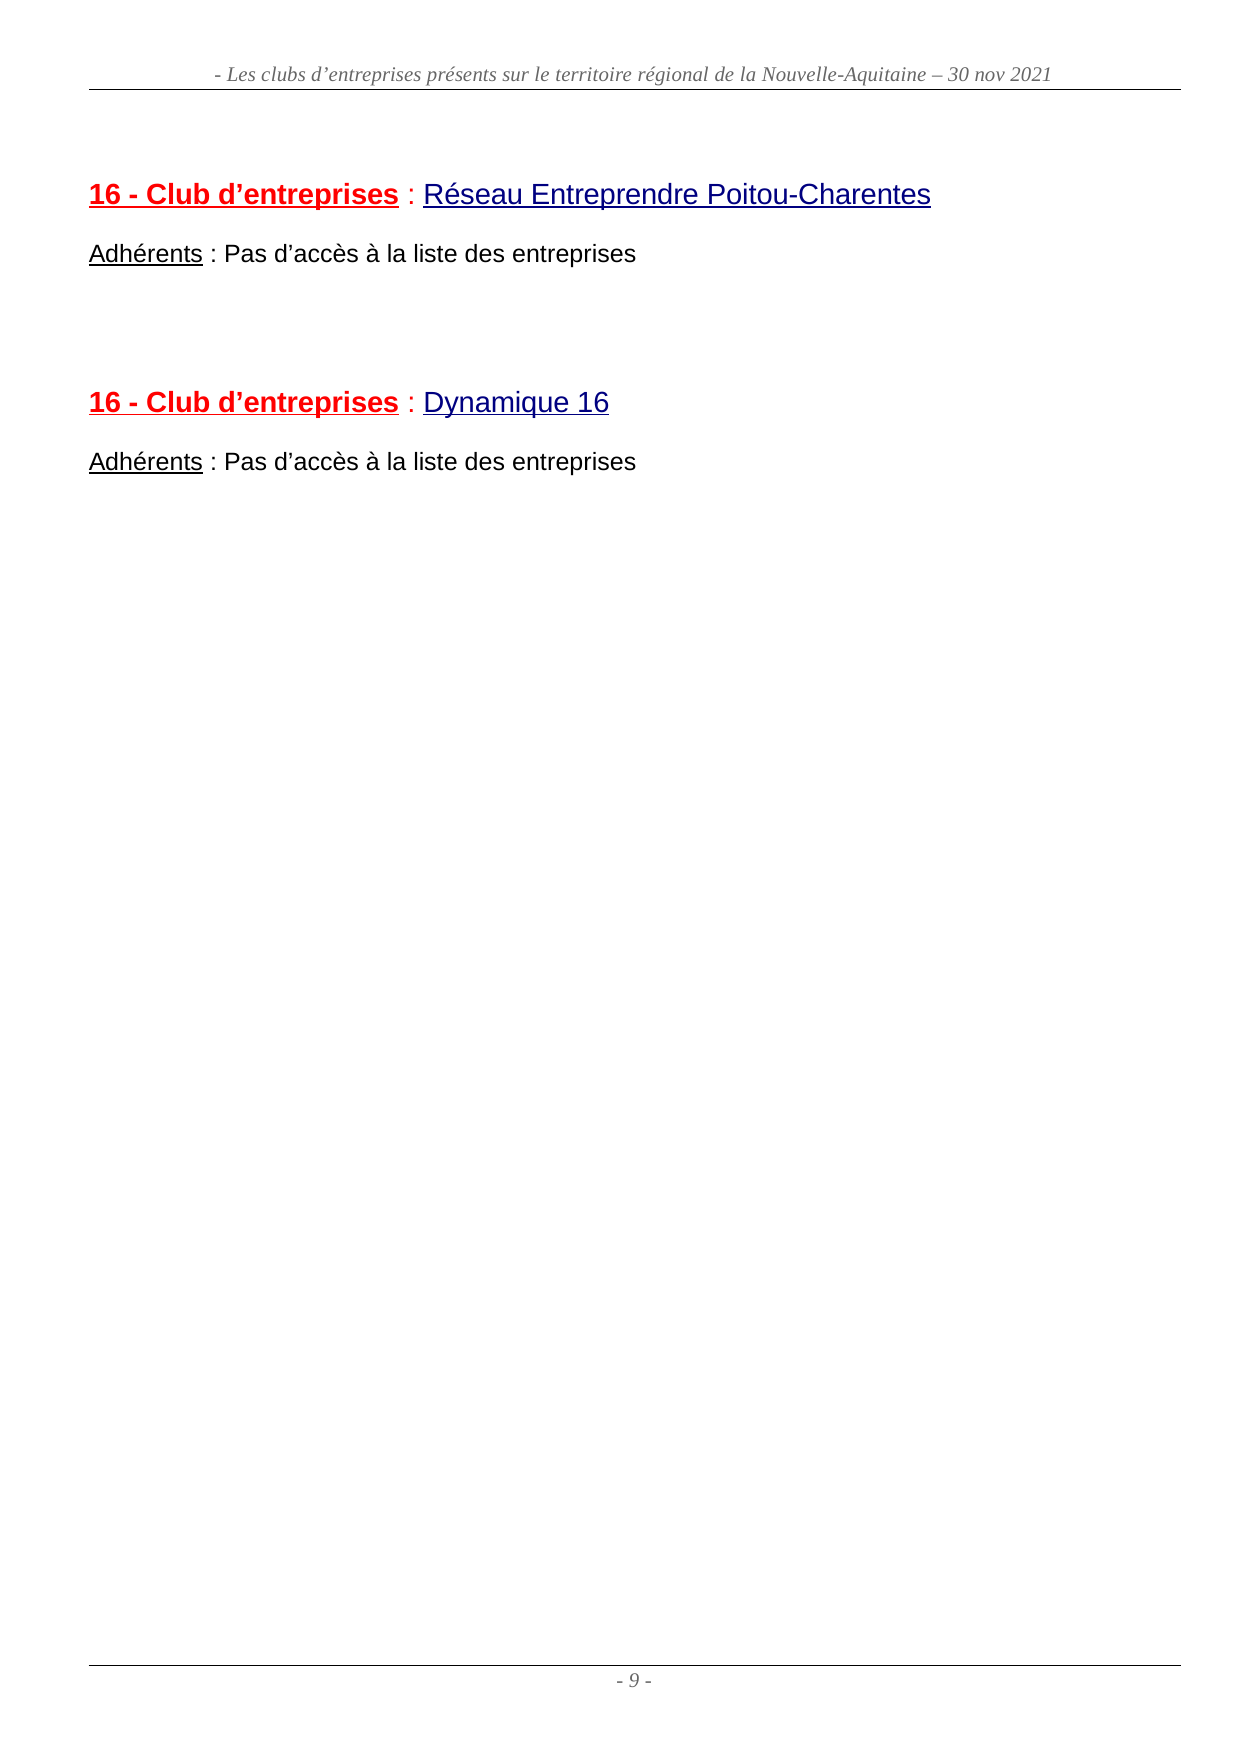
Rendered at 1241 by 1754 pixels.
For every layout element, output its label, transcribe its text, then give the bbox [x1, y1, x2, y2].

text Adhérents : Pas d’accès à la liste des entreprises [88, 447, 1181, 476]
text Adhérents : Pas d’accès à la liste des entreprises [88, 239, 1181, 268]
text 16 - Club d’entreprises : Dynamique 16 [88, 384, 1181, 418]
text 16 - Club d’entreprises : Réseau Entreprendre Poitou-Charentes [88, 177, 1181, 210]
